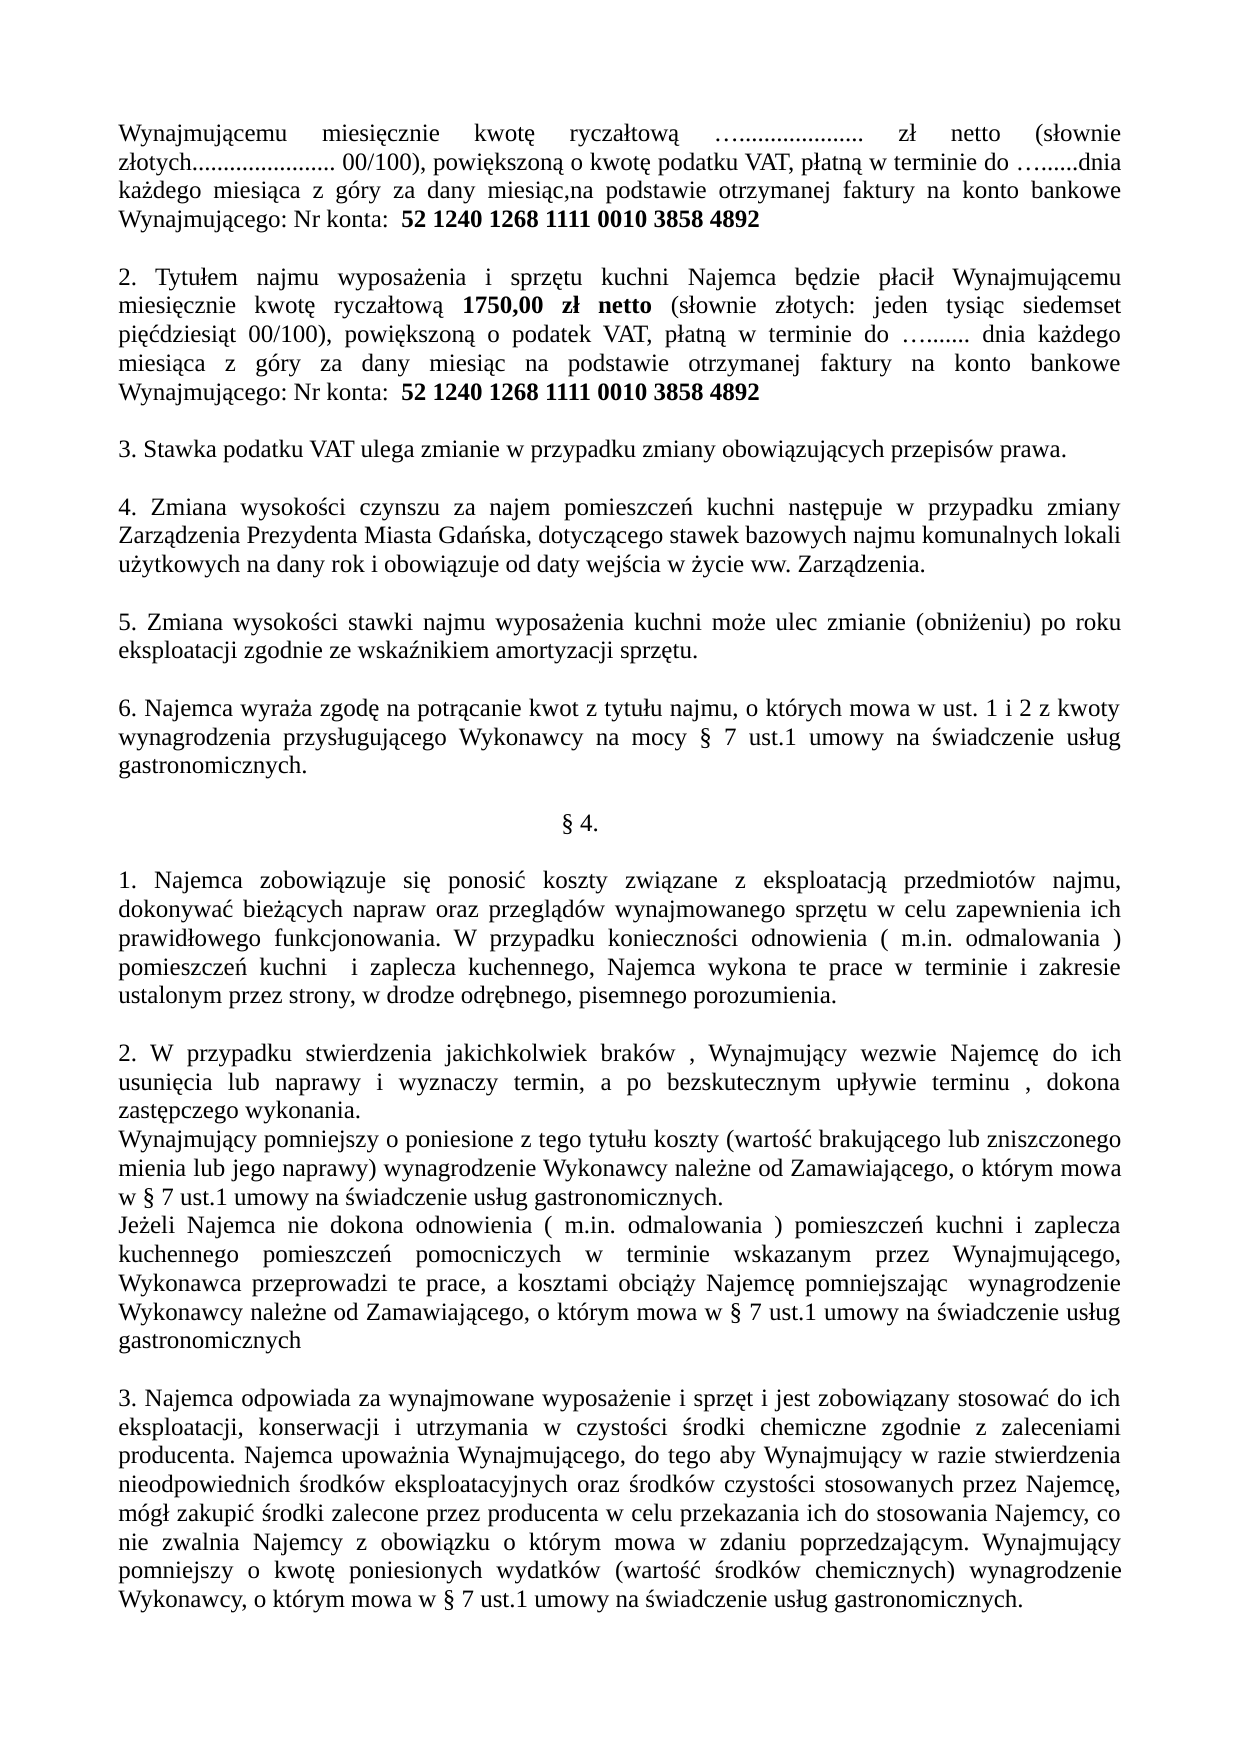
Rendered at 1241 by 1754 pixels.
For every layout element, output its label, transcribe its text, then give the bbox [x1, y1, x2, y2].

text 3. Stawka podatku VAT ulega zmianie w przypadku zmiany obowiązujących przepisów prawa. [118, 434, 1122, 463]
text 1. Najemca zobowiązuje się ponosić koszty związane z eksploatacją przedmiotów najmu, dokonywać bieżących napraw oraz przeglądów wynajmowanego sprzętu w celu zapewnienia ich prawidłowego funkcjonowania. W przypadku konieczności odnowienia ( m.in. odmalowania ) pomieszczeń kuchni i zaplecza kuchennego, Najemca wykona te prace w terminie i zakresie ustalonym przez strony, w drodze odrębnego, pisemnego porozumienia. [118, 866, 1122, 1009]
text 2. Tytułem najmu wyposażenia i sprzętu kuchni Najemca będzie płacił Wynajmującemu miesięcznie kwotę ryczałtową 1750,00 zł netto (słownie złotych: jeden tysiąc siedemset pięćdziesiąt 00/100), powiększoną o podatek VAT, płatną w terminie do …....... dnia każdego miesiąca z góry za dany miesiąc na podstawie otrzymanej faktury na konto bankowe Wynajmującego: Nr konta: 52 1240 1268 1111 0010 3858 4892 [118, 262, 1122, 406]
text Wynajmującemu miesięcznie kwotę ryczałtową ….................... zł netto (słownie złotych....................... 00/100), powiększoną o kwotę podatku VAT, płatną w terminie do …......dnia każdego miesiąca z góry za dany miesiąc,na podstawie otrzymanej faktury na konto bankowe Wynajmującego: Nr konta: 52 1240 1268 1111 0010 3858 4892 [118, 118, 1122, 233]
text 4. Zmiana wysokości czynszu za najem pomieszczeń kuchni następuje w przypadku zmiany Zarządzenia Prezydenta Miasta Gdańska, dotyczącego stawek bazowych najmu komunalnych lokali użytkowych na dany rok i obowiązuje od daty wejścia w życie ww. Zarządzenia. [118, 492, 1122, 578]
text Wynajmujący pomniejszy o poniesione z tego tytułu koszty (wartość brakującego lub zniszczonego mienia lub jego naprawy) wynagrodzenie Wykonawcy należne od Zamawiającego, o którym mowa w § 7 ust.1 umowy na świadczenie usług gastronomicznych. [118, 1124, 1122, 1211]
text 5. Zmiana wysokości stawki najmu wyposażenia kuchni może ulec zmianie (obniżeniu) po roku eksploatacji zgodnie ze wskaźnikiem amortyzacji sprzętu. [118, 607, 1122, 664]
text § 4. [118, 808, 1122, 837]
text 6. Najemca wyraża zgodę na potrącanie kwot z tytułu najmu, o których mowa w ust. 1 i 2 z kwoty wynagrodzenia przysługującego Wykonawcy na mocy § 7 ust.1 umowy na świadczenie usług gastronomicznych. [118, 693, 1122, 779]
text Jeżeli Najemca nie dokona odnowienia ( m.in. odmalowania ) pomieszczeń kuchni i zaplecza kuchennego pomieszczeń pomocniczych w terminie wskazanym przez Wynajmującego, Wykonawca przeprowadzi te prace, a kosztami obciąży Najemcę pomniejszając wynagrodzenie Wykonawcy należne od Zamawiającego, o którym mowa w § 7 ust.1 umowy na świadczenie usług gastronomicznych [118, 1211, 1122, 1354]
text 2. W przypadku stwierdzenia jakichkolwiek braków , Wynajmujący wezwie Najemcę do ich usunięcia lub naprawy i wyznaczy termin, a po bezskutecznym upływie terminu , dokona zastępczego wykonania. [118, 1038, 1122, 1124]
text 3. Najemca odpowiada za wynajmowane wyposażenie i sprzęt i jest zobowiązany stosować do ich eksploatacji, konserwacji i utrzymania w czystości środki chemiczne zgodnie z zaleceniami producenta. Najemca upoważnia Wynajmującego, do tego aby Wynajmujący w razie stwierdzenia nieodpowiednich środków eksploatacyjnych oraz środków czystości stosowanych przez Najemcę, mógł zakupić środki zalecone przez producenta w celu przekazania ich do stosowania Najemcy, co nie zwalnia Najemcy z obowiązku o którym mowa w zdaniu poprzedzającym. Wynajmujący pomniejszy o kwotę poniesionych wydatków (wartość środków chemicznych) wynagrodzenie Wykonawcy, o którym mowa w § 7 ust.1 umowy na świadczenie usług gastronomicznych. [118, 1383, 1122, 1613]
